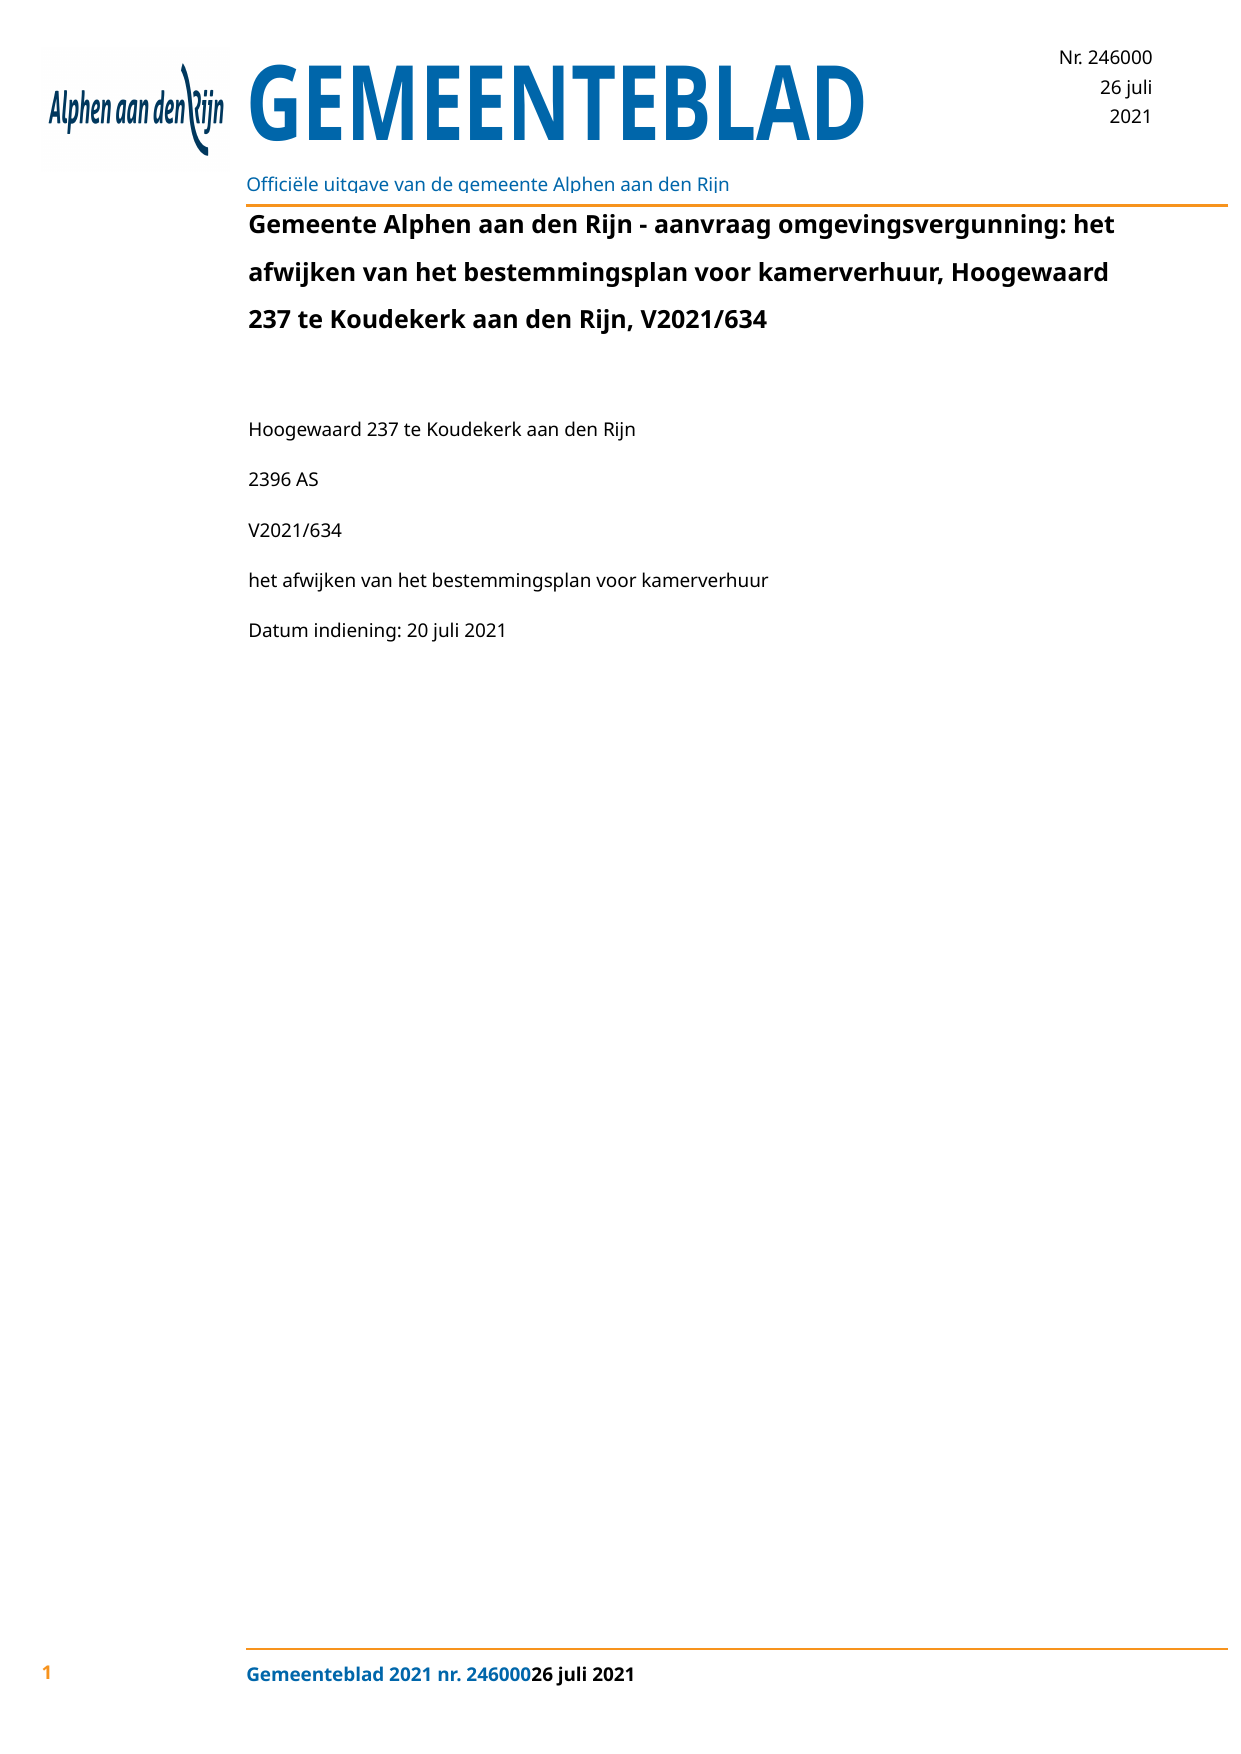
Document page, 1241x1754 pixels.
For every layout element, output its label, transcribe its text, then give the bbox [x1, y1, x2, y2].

text Hoogewaard 237 te Koudekerk aan den Rijn [248, 416, 1152, 442]
text V2021/634 [248, 517, 1152, 542]
text het afwijken van het bestemmingsplan voor kamerverhuur [248, 567, 1152, 593]
text 2396 AS [248, 466, 1152, 492]
text Datum indiening: 20 juli 2021 [248, 618, 1152, 643]
text Gemeente Alphen aan den Rijn - aanvraag omgevingsvergunning: het afwijken van het bestemmingsplan voor kamerverhuur, Hoogewaard 237 te Koudekerk aan den Rijn, V2021/634 [248, 207, 1152, 336]
picture [41, 47, 231, 172]
